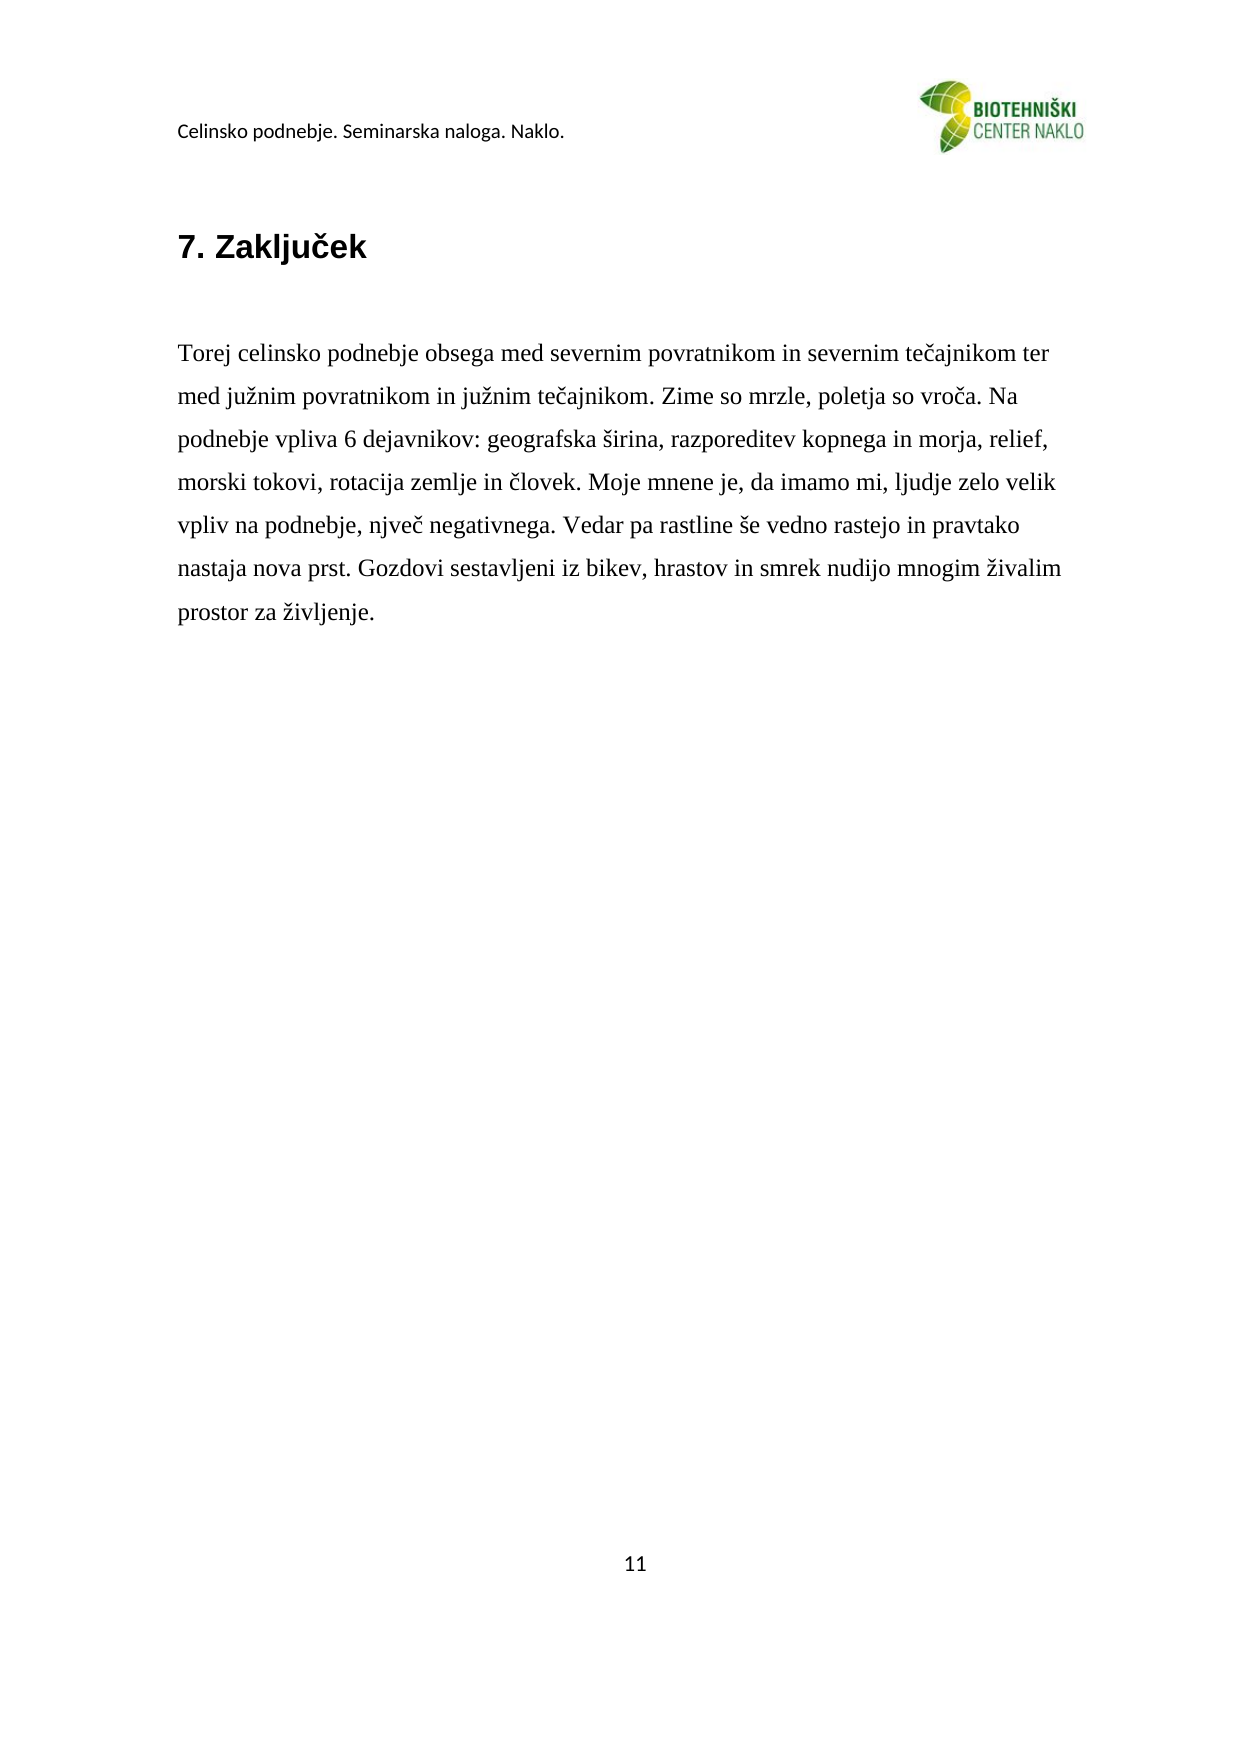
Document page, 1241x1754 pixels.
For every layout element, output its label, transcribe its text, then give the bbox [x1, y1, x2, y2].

text Torej celinsko podnebje obsega med severnim povratnikom in severnim tečajnikom ter med južnim povratnikom in južnim tečajnikom. Zime so mrzle, poletja so vroča. Na podnebje vpliva 6 dejavnikov: geografska širina, razporeditev kopnega in morja, relief, morski tokovi, rotacija zemlje in človek. Moje mnene je, da imamo mi, ljudje zelo velik vpliv na podnebje, njveč negativnega. Vedar pa rastline še vedno rastejo in pravtako nastaja nova prst. Gozdovi sestavljeni iz bikev, hrastov in smrek nudijo mnogim živalim prostor za življenje. [177, 338, 1092, 625]
picture [917, 78, 1087, 155]
subtitle Zaključek [177, 227, 1092, 266]
